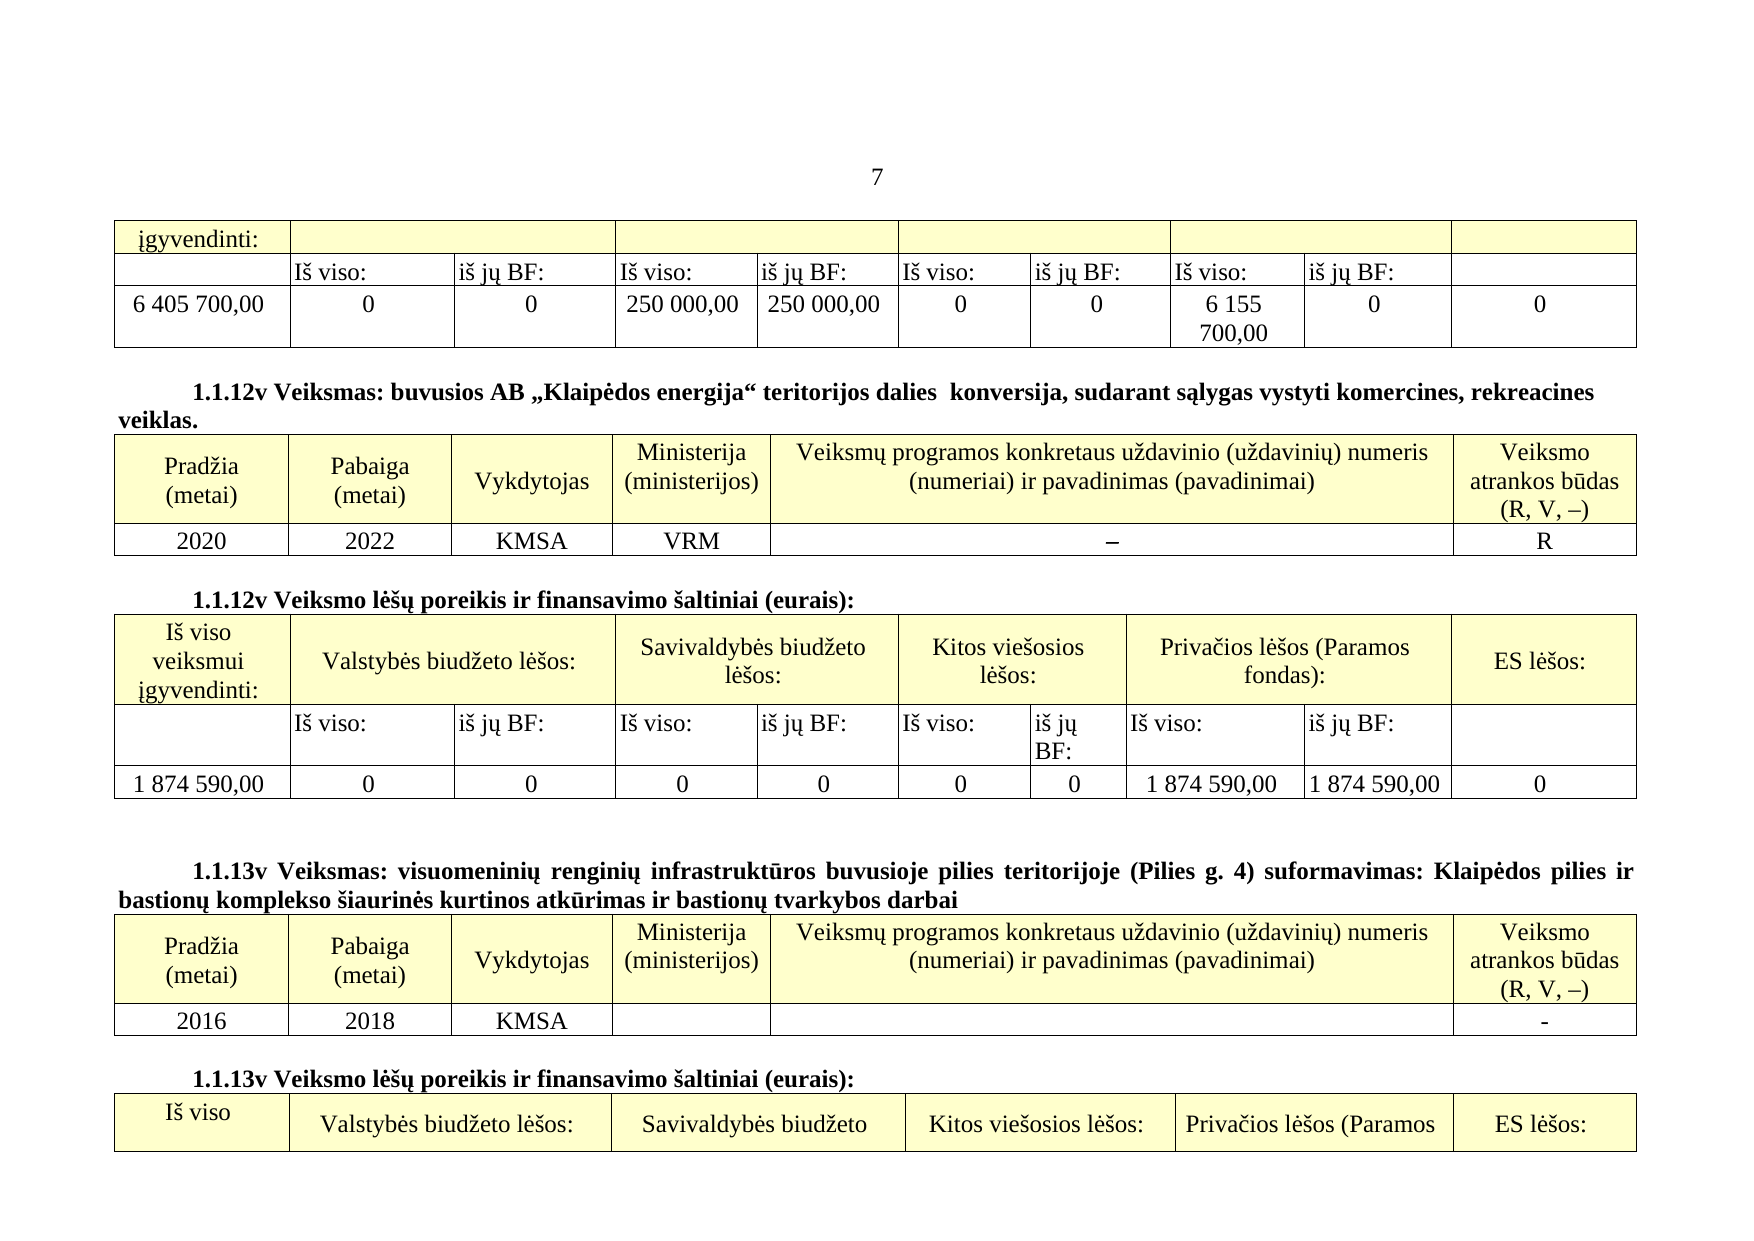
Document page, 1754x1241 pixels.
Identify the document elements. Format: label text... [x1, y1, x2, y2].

table_cell 1 874 590,00 [1127, 766, 1304, 798]
table_header [1171, 221, 1451, 253]
table_header Veiksmo atrankos būdas (R, V, –) [1454, 435, 1636, 523]
text 1.1.13v Veiksmo lėšų poreikis ir finansavimo šaltiniai (eurais): [118, 1064, 1636, 1093]
table_cell 2016 [115, 1004, 288, 1035]
table_cell 0 [455, 286, 615, 347]
table_header įgyvendinti: [115, 221, 290, 253]
table_header [899, 221, 1170, 253]
table_header [616, 221, 898, 253]
table_cell 1 874 590,00 [115, 766, 290, 798]
table_cell 0 [758, 766, 898, 798]
table_cell Iš viso: [1127, 705, 1304, 765]
table_header ES lėšos: [1452, 615, 1636, 704]
table_cell [115, 254, 290, 285]
table_cell 0 [291, 766, 454, 798]
table_cell 0 [1031, 766, 1126, 798]
table_cell 0 [1452, 286, 1636, 347]
table_cell 0 [1031, 286, 1170, 347]
table_cell KMSA [452, 1004, 612, 1035]
table_cell 0 [1305, 286, 1451, 347]
table_header Iš viso veiksmui įgyvendinti: [115, 615, 290, 704]
table_cell 0 [616, 766, 757, 798]
text 1.1.13v Veiksmas: visuomeninių renginių infrastruktūros buvusioje pilies teritorijoje (Pilies g. 4) suformavimas: Klaipėdos pilies ir bastionų komplekso šiaurinės kurtinos atkūrimas ir bastionų tvarkybos darbai [118, 856, 1636, 914]
table_cell 250 000,00 [758, 286, 898, 347]
table_cell 0 [899, 766, 1030, 798]
table_cell – [771, 524, 1453, 555]
table_cell iš jų BF: [1305, 705, 1451, 765]
table_header Savivaldybės biudžeto [612, 1094, 905, 1151]
table_header Valstybės biudžeto lėšos: [291, 615, 615, 704]
table_cell 2020 [115, 524, 288, 555]
table_cell iš jų BF: [455, 254, 615, 285]
table_cell Iš viso: [616, 254, 757, 285]
text 1.1.12v Veiksmo lėšų poreikis ir finansavimo šaltiniai (eurais): [118, 585, 1636, 613]
table_header Iš viso [115, 1094, 289, 1151]
table_cell KMSA [452, 524, 612, 555]
table_cell [1452, 254, 1636, 285]
table_cell iš jų BF: [758, 705, 898, 765]
table_header Kitos viešosios lėšos: [906, 1094, 1175, 1151]
table_cell 0 [455, 766, 615, 798]
table_cell Iš viso: [899, 705, 1030, 765]
table_header Vykdytojas [452, 435, 612, 523]
table_header Pabaiga (metai) [289, 915, 451, 1003]
table_cell 6 405 700,00 [115, 286, 290, 347]
table_cell 1 874 590,00 [1305, 766, 1451, 798]
table_header Pradžia (metai) [115, 435, 288, 523]
table_cell Iš viso: [899, 254, 1030, 285]
table_cell 250 000,00 [616, 286, 757, 347]
table_header Kitos viešosios lėšos: [899, 615, 1126, 704]
table_header Veiksmų programos konkretaus uždavinio (uždavinių) numeris (numeriai) ir pavadinimas (pavadinimai) [771, 435, 1453, 523]
table_cell Iš viso: [291, 254, 454, 285]
table_cell 2022 [289, 524, 451, 555]
table_cell VRM [613, 524, 770, 555]
table_cell iš jų BF: [1305, 254, 1451, 285]
table_cell 0 [291, 286, 454, 347]
text 1.1.12v Veiksmas: buvusios AB „Klaipėdos energija“ teritorijos dalies konversija, sudarant sąlygas vystyti komercines, rekreacines veiklas. [118, 377, 1636, 434]
table_cell Iš viso: [1171, 254, 1304, 285]
table_cell Iš viso: [291, 705, 454, 765]
table_cell 0 [899, 286, 1030, 347]
table_header Pradžia (metai) [115, 915, 288, 1003]
table_cell 6 155 700,00 [1171, 286, 1304, 347]
table_cell R [1454, 524, 1636, 555]
table_cell iš jų BF: [758, 254, 898, 285]
table_header Valstybės biudžeto lėšos: [290, 1094, 611, 1151]
table_cell Iš viso: [616, 705, 757, 765]
table_header Privačios lėšos (Paramos fondas): [1127, 615, 1451, 704]
table_header Savivaldybės biudžeto lėšos: [616, 615, 898, 704]
table_header ES lėšos: [1454, 1094, 1636, 1151]
table_cell iš jų BF: [1031, 705, 1126, 765]
table_header Ministerija (ministerijos) [613, 435, 770, 523]
table_header Vykdytojas [452, 915, 612, 1003]
table_cell 0 [1452, 766, 1636, 798]
table_cell iš jų BF: [455, 705, 615, 765]
table_cell [771, 1004, 1453, 1035]
table_cell iš jų BF: [1031, 254, 1170, 285]
table_header Veiksmo atrankos būdas (R, V, –) [1454, 915, 1636, 1003]
table_cell [613, 1004, 770, 1035]
table_header [1452, 221, 1636, 253]
table_header Veiksmų programos konkretaus uždavinio (uždavinių) numeris (numeriai) ir pavadinimas (pavadinimai) [771, 915, 1453, 1003]
table_cell - [1454, 1004, 1636, 1035]
table_header Pabaiga (metai) [289, 435, 451, 523]
table_cell 2018 [289, 1004, 451, 1035]
table_cell [1452, 705, 1636, 765]
table_header Ministerija (ministerijos) [613, 915, 770, 1003]
table_cell [115, 705, 290, 765]
table_header [291, 221, 615, 253]
table_header Privačios lėšos (Paramos [1176, 1094, 1453, 1151]
